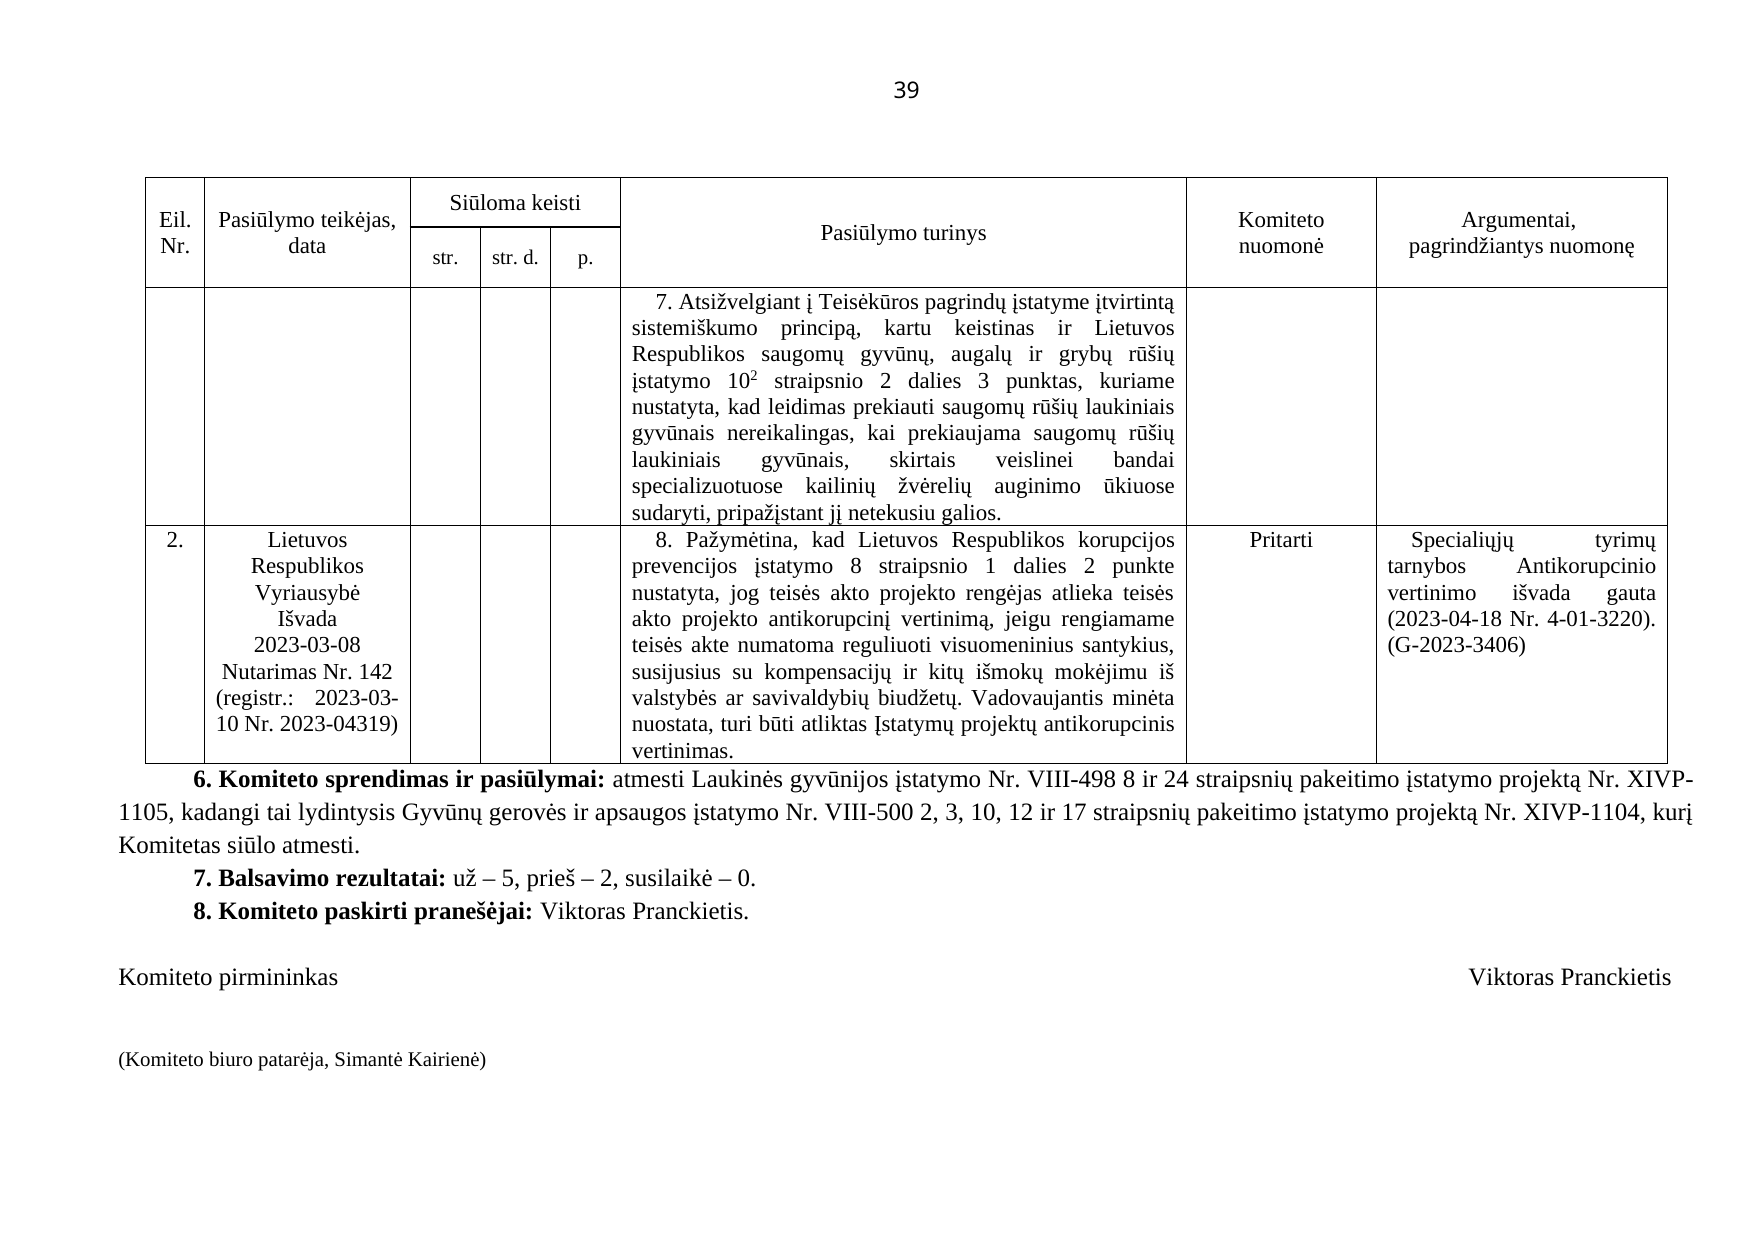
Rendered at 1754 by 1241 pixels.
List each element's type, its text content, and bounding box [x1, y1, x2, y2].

table_cell Specialiųjų tyrimų tarnybos Antikorupcinio vertinimo išvada gauta (2023-04-18 Nr. 4-01-3220). (G-2023-3406) [1377, 526, 1667, 763]
table_header Argumentai, pagrindžiantys nuomonę [1377, 178, 1667, 287]
table_cell p. [551, 228, 620, 287]
table_cell Pritarti [1187, 526, 1376, 763]
text 6. Komiteto sprendimas ir pasiūlymai: atmesti Laukinės gyvūnijos įstatymo Nr. VIII-498 8 ir 24 straipsnių pakeitimo įstatymo projektą Nr. XIVP-1105, kadangi tai lydintysis Gyvūnų gerovės ir apsaugos įstatymo Nr. VIII-500 2, 3, 10, 12 ir 17 straipsnių pakeitimo įstatymo projektą Nr. XIVP-1104, kurį Komitetas siūlo atmesti. [118, 764, 1695, 859]
table_cell [205, 288, 410, 525]
table_header Pasiūlymo turinys [621, 178, 1186, 287]
table_header Siūloma keisti [411, 178, 620, 226]
table_header Eil. Nr. [146, 178, 204, 287]
table_cell [146, 288, 204, 525]
table_cell 2. [146, 526, 204, 763]
table_cell [551, 526, 620, 763]
table_cell str. d. [481, 228, 550, 287]
table_cell [1187, 288, 1376, 525]
table_cell [411, 288, 480, 525]
table_cell [481, 288, 550, 525]
table_cell [1377, 288, 1667, 525]
table_cell [411, 526, 480, 763]
table_cell str. [411, 228, 480, 287]
text 8. Komiteto paskirti pranešėjai: Viktoras Pranckietis. [118, 896, 1695, 925]
table_cell [551, 288, 620, 525]
table_cell 8. Pažymėtina, kad Lietuvos Respublikos korupcijos prevencijos įstatymo 8 straipsnio 1 dalies 2 punkte nustatyta, jog teisės akto projekto rengėjas atlieka teisės akto projekto antikorupcinį vertinimą, jeigu rengiamame teisės akte numatoma reguliuoti visuomeninius santykius, susijusius su kompensacijų ir kitų išmokų mokėjimu iš valstybės ar savivaldybių biudžetų. Vadovaujantis minėta nuostata, turi būti atliktas Įstatymų projektų antikorupcinis vertinimas. [621, 526, 1186, 763]
text Komiteto pirmininkas Viktoras Pranckietis [118, 962, 1695, 991]
table_header Pasiūlymo teikėjas, data [205, 178, 410, 287]
table_cell 7. Atsižvelgiant į Teisėkūros pagrindų įstatyme įtvirtintą sistemiškumo principą, kartu keistinas ir Lietuvos Respublikos saugomų gyvūnų, augalų ir grybų rūšių įstatymo 102 straipsnio 2 dalies 3 punktas, kuriame nustatyta, kad leidimas prekiauti saugomų rūšių laukiniais gyvūnais nereikalingas, kai prekiaujama saugomų rūšių laukiniais gyvūnais, skirtais veislinei bandai specializuotuose kailinių žvėrelių auginimo ūkiuose sudaryti, pripažįstant jį netekusiu galios. [621, 288, 1186, 525]
text 7. Balsavimo rezultatai: už – 5, prieš – 2, susilaikė – 0. [118, 863, 1695, 892]
text (Komiteto biuro patarėja, Simantė Kairienė) [118, 1047, 1695, 1071]
table_cell [481, 526, 550, 763]
table_header Komiteto nuomonė [1187, 178, 1376, 287]
table_cell Lietuvos Respublikos Vyriausybė Išvada 2023-03-08 Nutarimas Nr. 142 (registr.: 2023-03-10 Nr. 2023-04319) [205, 526, 410, 763]
